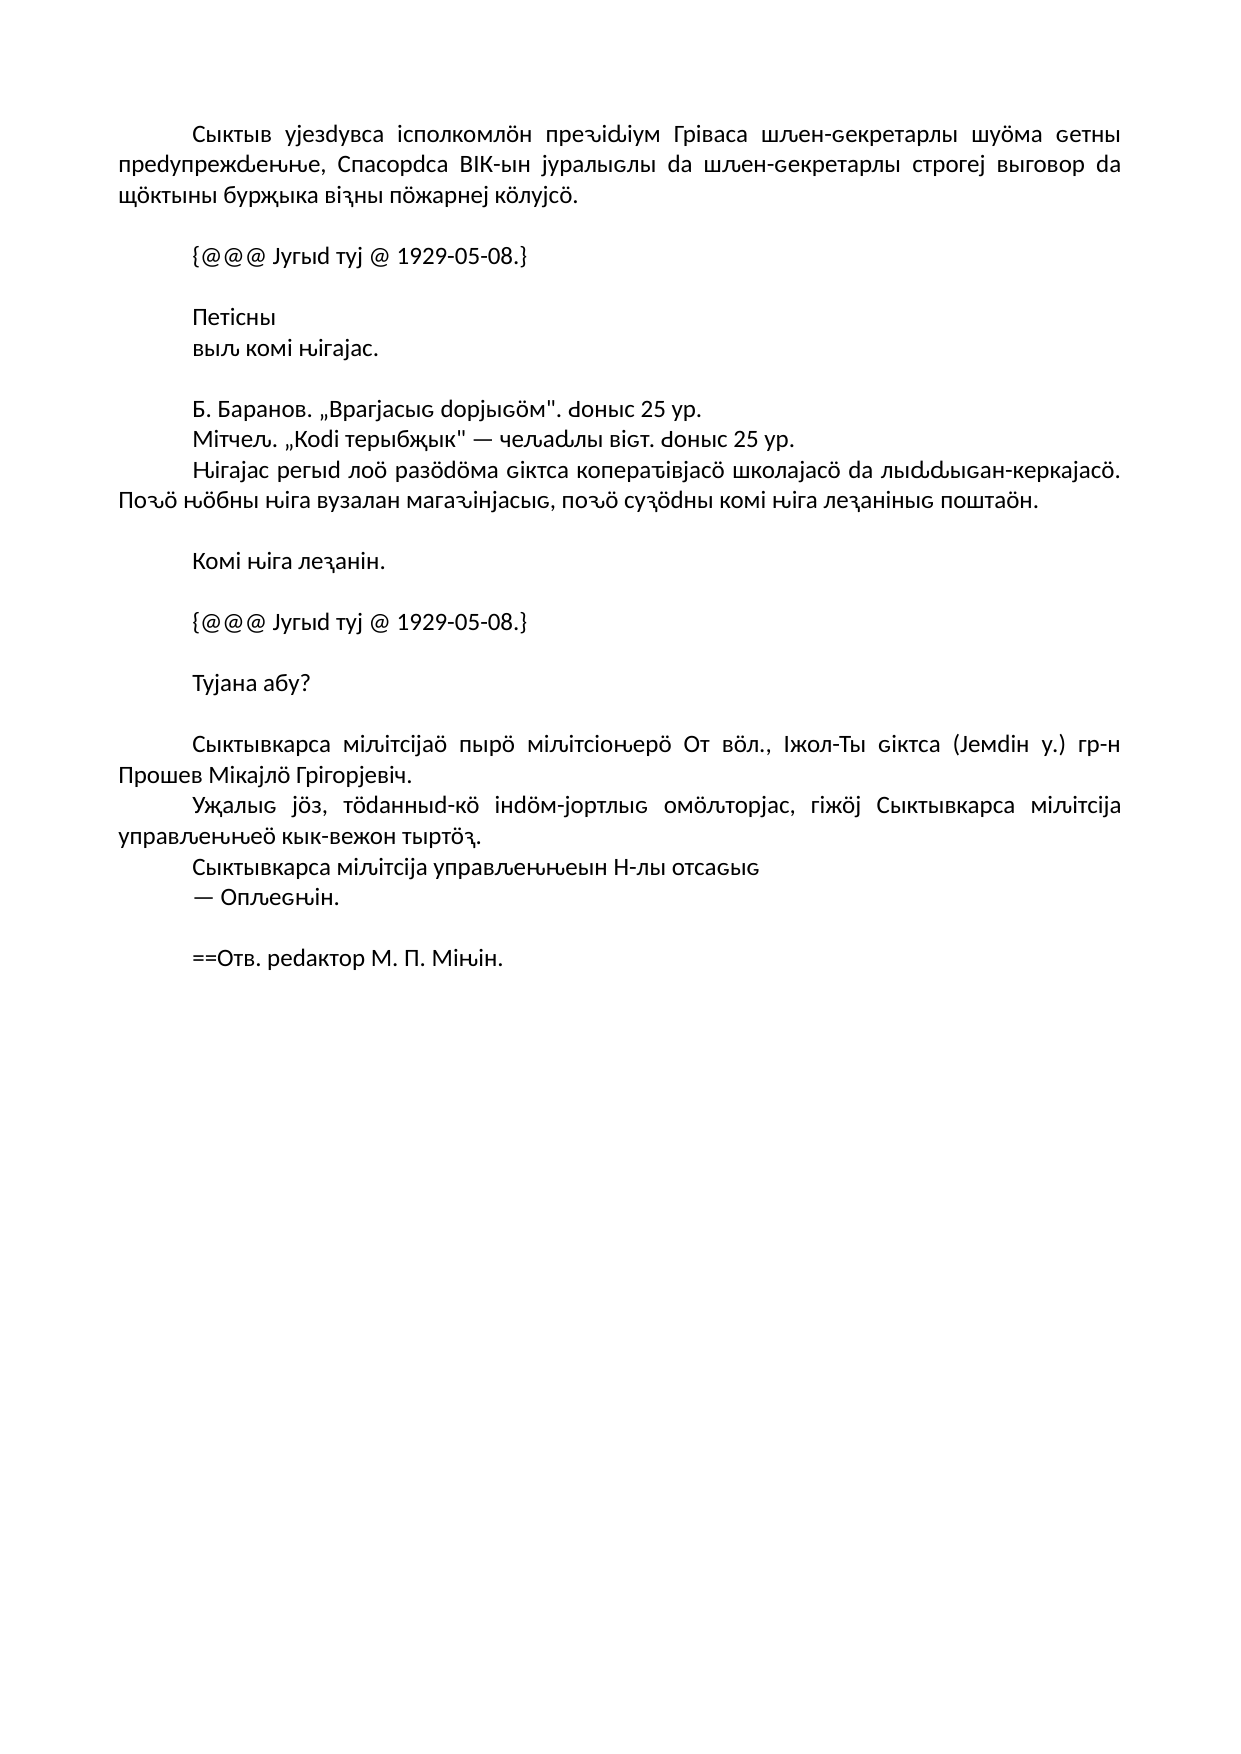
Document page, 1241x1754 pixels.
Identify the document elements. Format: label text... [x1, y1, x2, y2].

text Сыктыв ујезԁувса ісполкомлӧн преԅіԃіум Гріваса шԉен-ԍекретарлы шуӧма ԍетны преԁупрежԃеԋԋе, Спасорԁса ВІК-ын јуралыԍлы ԁа шԉен-ԍекретарлы строгеј выговор ԁа щӧктыны бурҗыка віԇны пӧжарнеј кӧлујсӧ. [118, 118, 1122, 210]
text — Опԉеԍԋін. [118, 881, 1122, 912]
text ==Отв. реԁактор М. П. Міԋін. [118, 942, 1122, 973]
text Комі ԋіга леԇанін. [118, 545, 1122, 576]
text {@@@ Југыԁ туј @ 1929-05-08.} [118, 240, 1122, 271]
text выԉ комі ԋігајас. [118, 332, 1122, 362]
text Сыктывкарса міԉітсіјаӧ пырӧ міԉітсіоԋерӧ От вӧл., Іжол-Ты ԍіктса (Јемԁін у.) гр-н Прошев Мікајлӧ Грігорјевіч. [118, 728, 1122, 789]
text Ԋігајас регыԁ лоӧ разӧԁӧма ԍіктса копераԏівјасӧ школајасӧ ԁа лыԃԃыԍан-керкајасӧ. Поԅӧ ԋӧбны ԋіга вузалан магаԅінјасыԍ, поԅӧ суԇӧԁны комі ԋіга леԇаніныԍ поштаӧн. [118, 454, 1122, 515]
text Сыктывкарса міԉітсіја управԉеԋԋеын Н-лы отсаԍыԍ [118, 851, 1122, 881]
text Петісны [118, 301, 1122, 332]
text Б. Баранов. „Врагјасыԍ ԁорјыԍӧм". Ԁоныс 25 ур. [118, 393, 1122, 423]
text {@@@ Југыԁ туј @ 1929-05-08.} [118, 606, 1122, 637]
text Тујана абу? [118, 667, 1122, 698]
text Мітчеԉ. „Коԁі терыбҗык" — чеԉаԃлы віԍт. Ԁоныс 25 ур. [118, 423, 1122, 454]
text Уҗалыԍ јӧз, тӧԁанныԁ-кӧ інԁӧм-јортлыԍ омӧԉторјас, гіжӧј Сыктывкарса міԉітсіја управԉеԋԋеӧ кык-вежон тыртӧԇ. [118, 789, 1122, 851]
